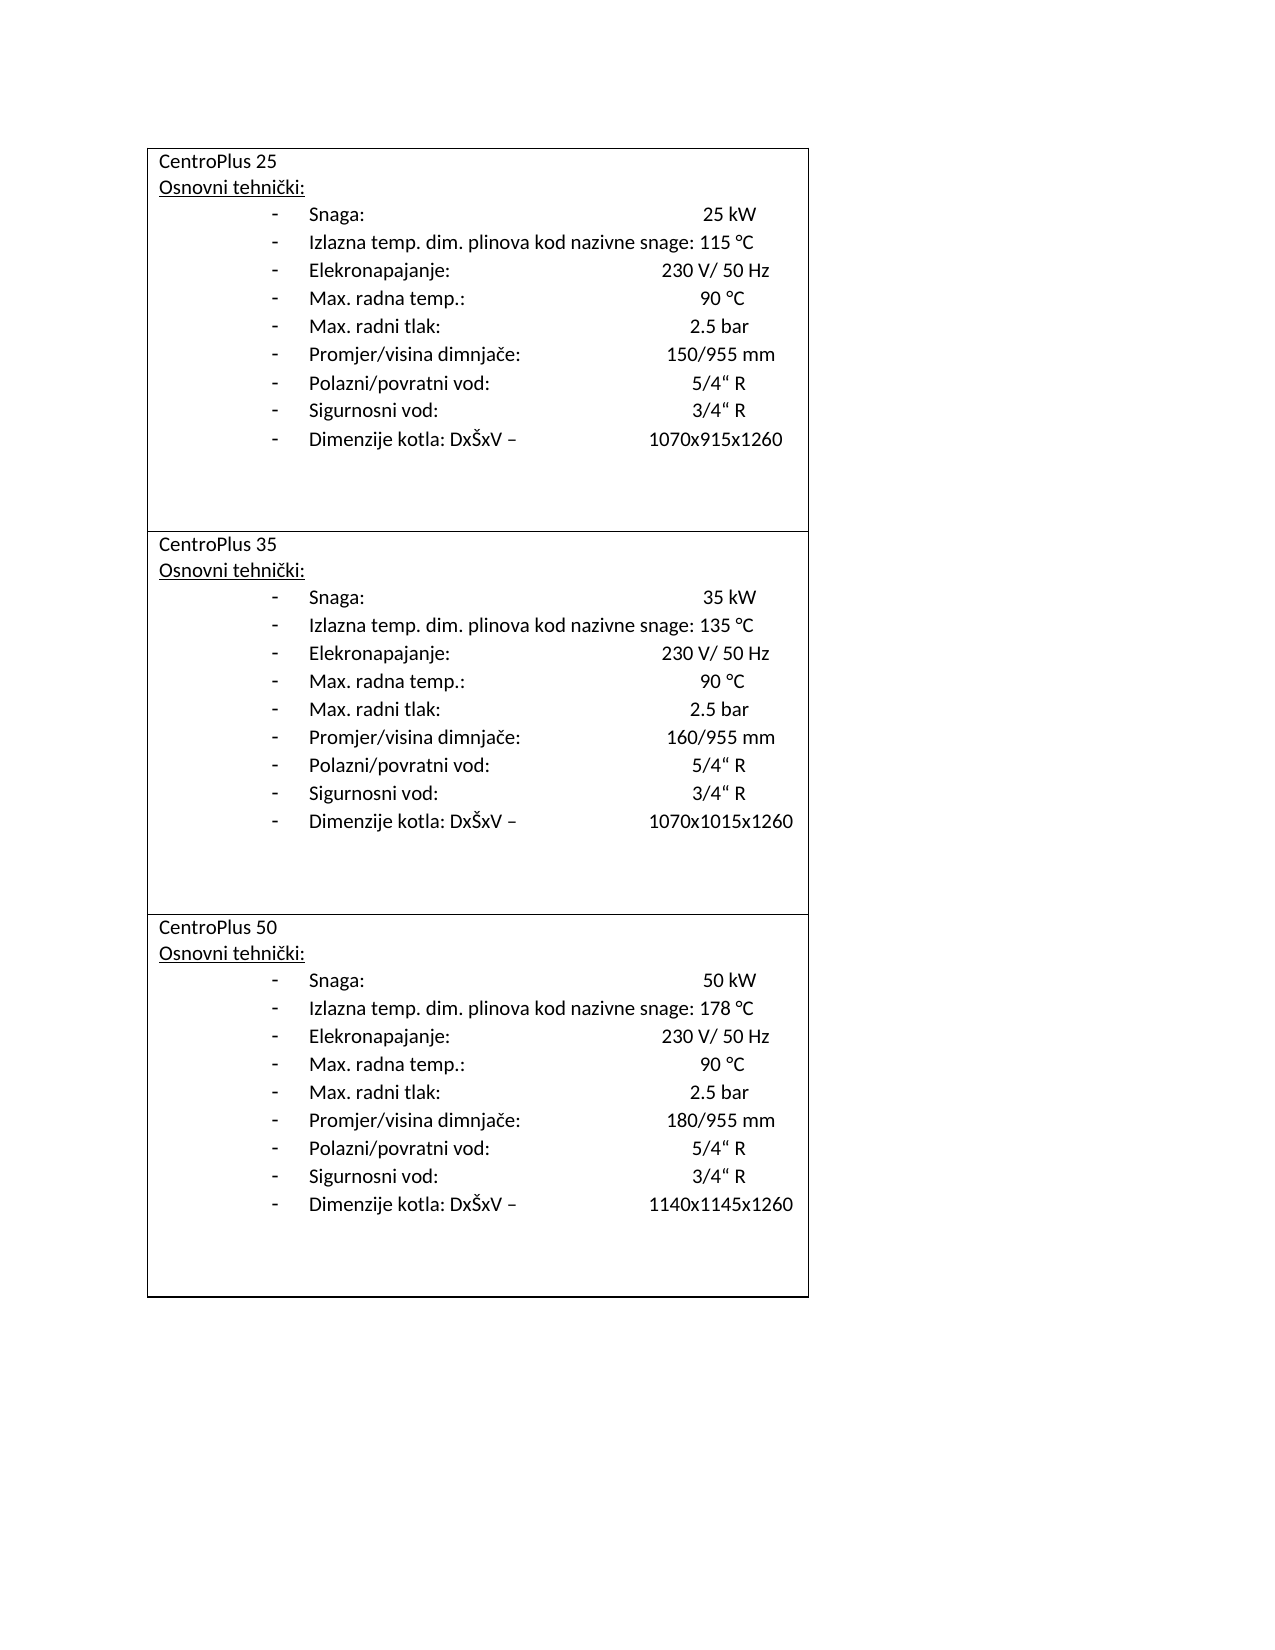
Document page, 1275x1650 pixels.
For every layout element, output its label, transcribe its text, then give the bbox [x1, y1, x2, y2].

table_cell CentroPlus 25 Osnovni tehnički: Snaga: 25 kW Izlazna temp. dim. plinova kod nazivne snage: 115 °C Elekronapajanje: 230 V/ 50 Hz Max. radna temp.: 90 °C Max. radni tlak: 2.5 bar Promjer/visina dimnjače: 150/955 mm Polazni/povratni vod: 5/4“ R Sigurnosni vod: 3/4“ R Dimenzije kotla: DxŠxV – 1070x915x1260 [148, 149, 808, 531]
table_cell CentroPlus 35 Osnovni tehnički: Snaga: 35 kW Izlazna temp. dim. plinova kod nazivne snage: 135 °C Elekronapajanje: 230 V/ 50 Hz Max. radna temp.: 90 °C Max. radni tlak: 2.5 bar Promjer/visina dimnjače: 160/955 mm Polazni/povratni vod: 5/4“ R Sigurnosni vod: 3/4“ R Dimenzije kotla: DxŠxV – 1070x1015x1260 [148, 532, 808, 913]
table_cell CentroPlus 50 Osnovni tehnički: Snaga: 50 kW Izlazna temp. dim. plinova kod nazivne snage: 178 °C Elekronapajanje: 230 V/ 50 Hz Max. radna temp.: 90 °C Max. radni tlak: 2.5 bar Promjer/visina dimnjače: 180/955 mm Polazni/povratni vod: 5/4“ R Sigurnosni vod: 3/4“ R Dimenzije kotla: DxŠxV – 1140x1145x1260 [148, 915, 808, 1296]
